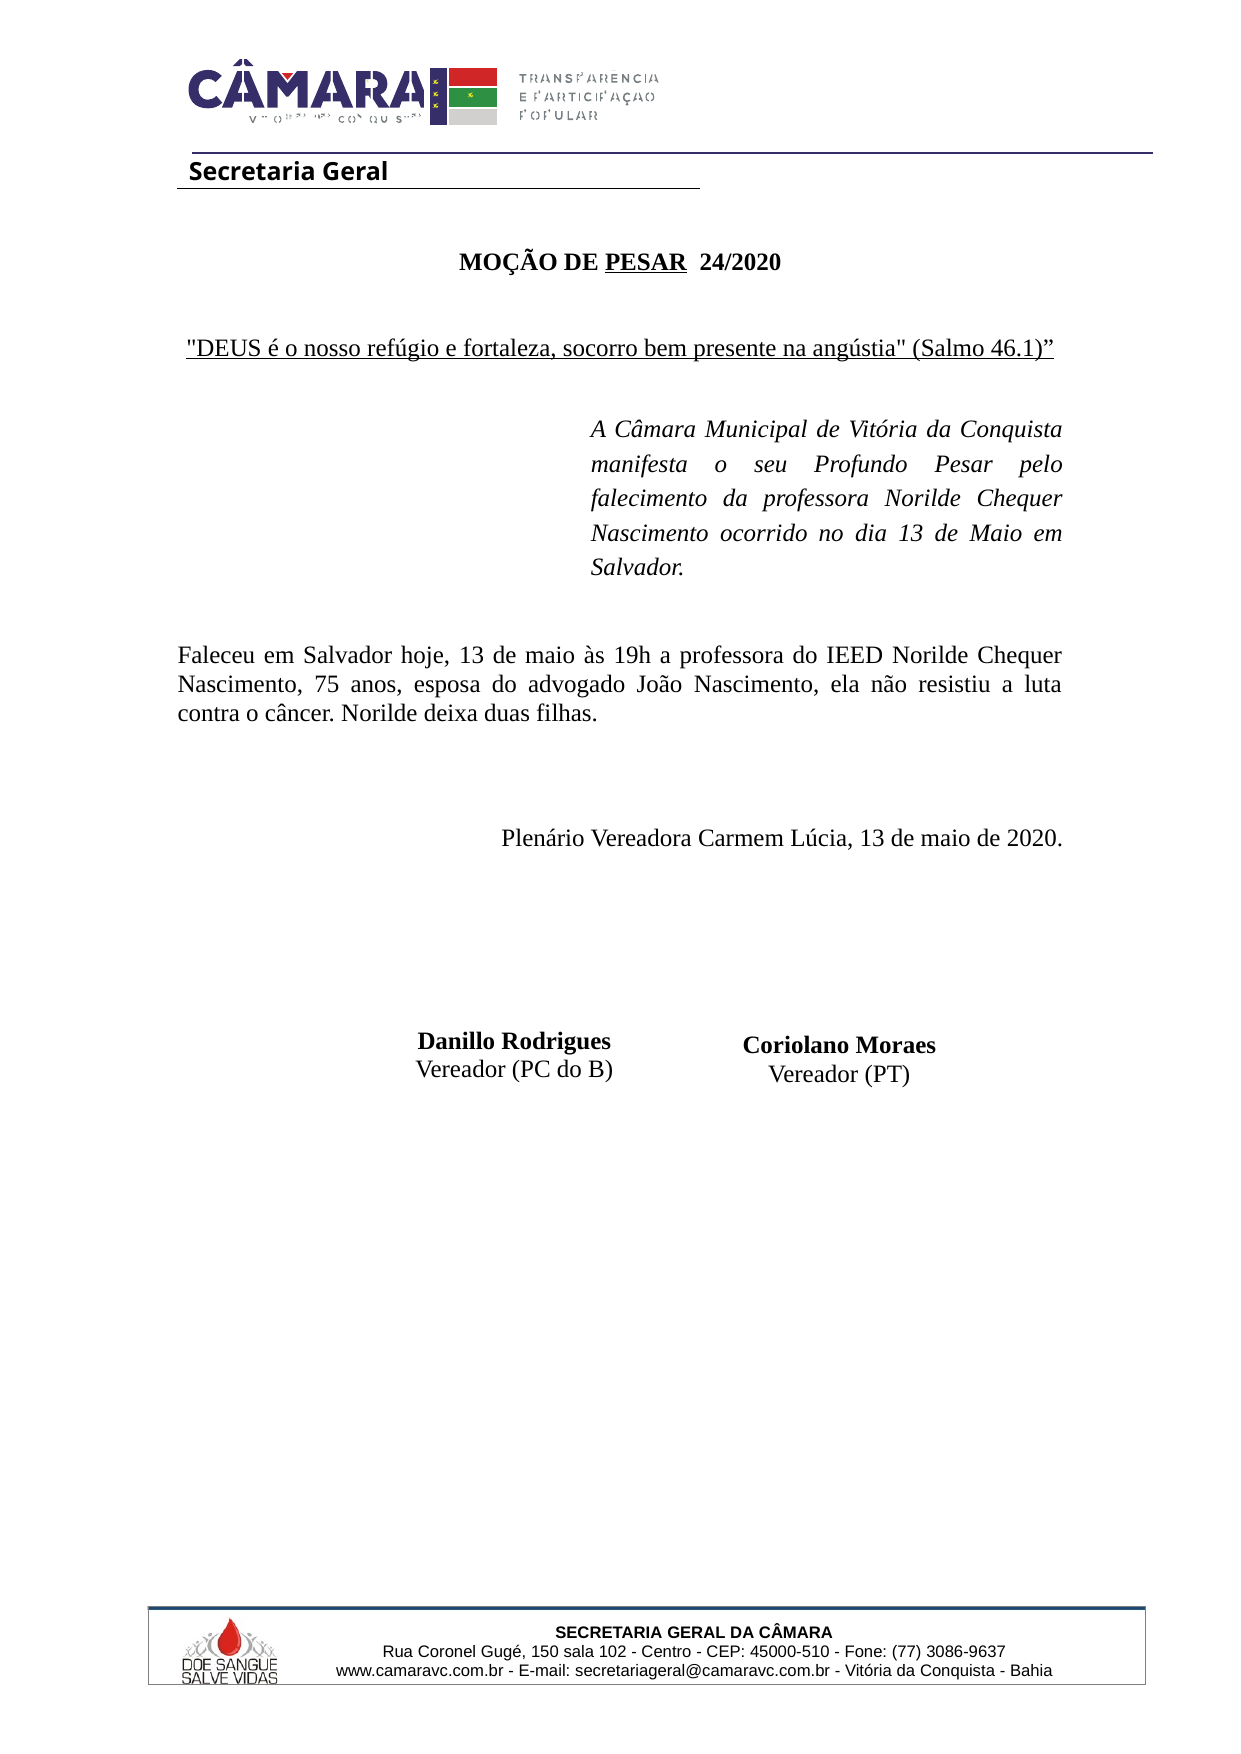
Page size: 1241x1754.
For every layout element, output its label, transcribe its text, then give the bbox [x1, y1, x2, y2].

table_header Coriolano Moraes Vereador (PT) [670, 996, 1008, 1122]
text Faleceu em Salvador hoje, 13 de maio às 19h a professora do IEED Norilde Chequer Nascimento, 75 anos, esposa do advogado João Nascimento, ela não resistiu a luta contra o câncer. Norilde deixa duas filhas. [177, 641, 1063, 727]
text "DEUS é o nosso refúgio e fortaleza, socorro bem presente na angústia" (Salmo 46.1)” [177, 333, 1063, 362]
text A Câmara Municipal de Vitória da Conquista manifesta o seu Profundo Pesar pelo falecimento da professora Norilde Chequer Nascimento ocorrido no dia 13 de Maio em Salvador. [591, 414, 1063, 581]
picture [149, 1607, 1145, 1684]
text Plenário Vereadora Carmem Lúcia, 13 de maio de 2020. [177, 823, 1063, 852]
table_header Danillo Rodrigues Vereador (PC do B) [358, 996, 670, 1122]
text MOÇÃO DE PESAR 24/2020 [177, 247, 1063, 275]
